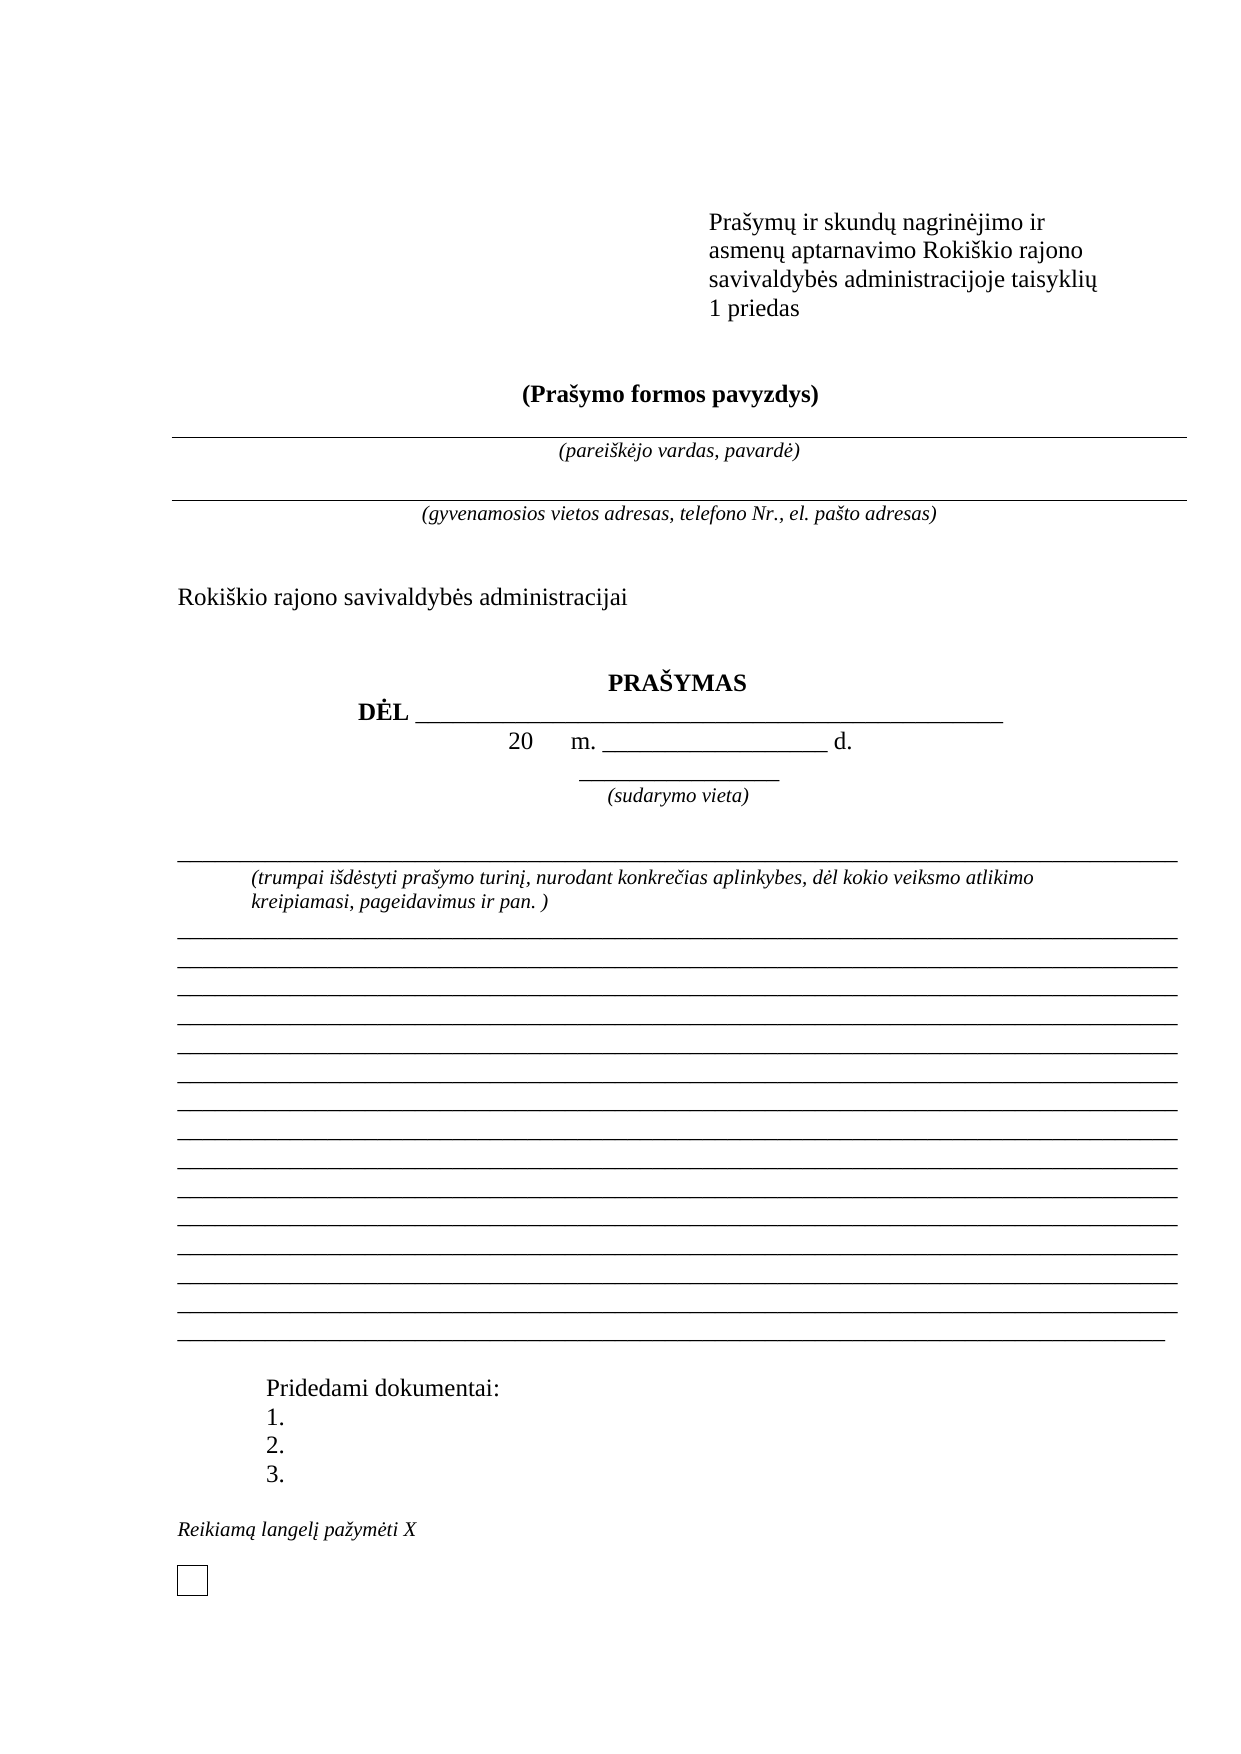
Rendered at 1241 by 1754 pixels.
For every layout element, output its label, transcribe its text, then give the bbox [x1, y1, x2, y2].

text ________________________________________________________________________________ [177, 1114, 1183, 1143]
table_header [172, 462, 1187, 499]
text (gyvenamosios vietos adresas, telefono Nr., el. pašto adresas) [177, 501, 1183, 525]
text ________________________________________________________________________________ [177, 1057, 1183, 1086]
text ________________________________________________________________________________ [177, 971, 1181, 999]
text asmenų aptarnavimo Rokiškio rajono [177, 235, 1181, 264]
text (trumpai išdėstyti prašymo turinį, nurodant konkrečias aplinkybes, dėl kokio veiksmo atlikimo kreipiamasi, pageidavimus ir pan. ) [251, 865, 1122, 913]
text 1 priedas [177, 293, 1181, 322]
text _______________________________________________________________________________ [177, 1316, 1183, 1344]
text ________________________________________________________________________________ [177, 1086, 1183, 1114]
text Pridedami dokumentai: [177, 1373, 1183, 1402]
text ________________________________________________________________________________ [177, 1287, 1183, 1316]
text ________________________________________________________________________________ [177, 913, 1181, 942]
table_header [178, 1566, 207, 1595]
text PRAŠYMAS [177, 668, 1183, 697]
text Rokiškio rajono savivaldybės administracijai [177, 582, 1183, 611]
text ________________________________________________________________________________ [177, 942, 1181, 971]
text Prašymų ir skundų nagrinėjimo ir [177, 207, 1181, 235]
text DĖL _______________________________________________ [177, 697, 1183, 726]
text 2. [177, 1431, 1183, 1459]
text (sudarymo vieta) [177, 783, 1181, 807]
text 3. [177, 1459, 1183, 1488]
text ________________________________________________________________________________ [177, 1258, 1183, 1287]
text ________________________________________________________________________________ [177, 1201, 1183, 1229]
table_header (Prašymo formos pavyzdys) [172, 379, 1187, 437]
text Reikiamą langelį pažymėti X [177, 1517, 1183, 1541]
text (pareiškėjo vardas, pavardė) [177, 438, 1183, 462]
text ________________________________________________________________________________ [177, 999, 1181, 1028]
text ________________________________________________________________________________ [177, 1143, 1183, 1172]
text ________________________________________________________________________________ [177, 1229, 1183, 1258]
text ________________________________________________________________________________ [177, 1172, 1183, 1201]
text savivaldybės administracijoje taisyklių [177, 264, 1181, 293]
text ________________________________________________________________________________ [177, 836, 1181, 865]
text ________________ [177, 755, 1181, 783]
text 1. [177, 1402, 1183, 1431]
text 20 m. __________________ d. [177, 726, 1183, 755]
text ________________________________________________________________________________ [177, 1028, 1183, 1057]
